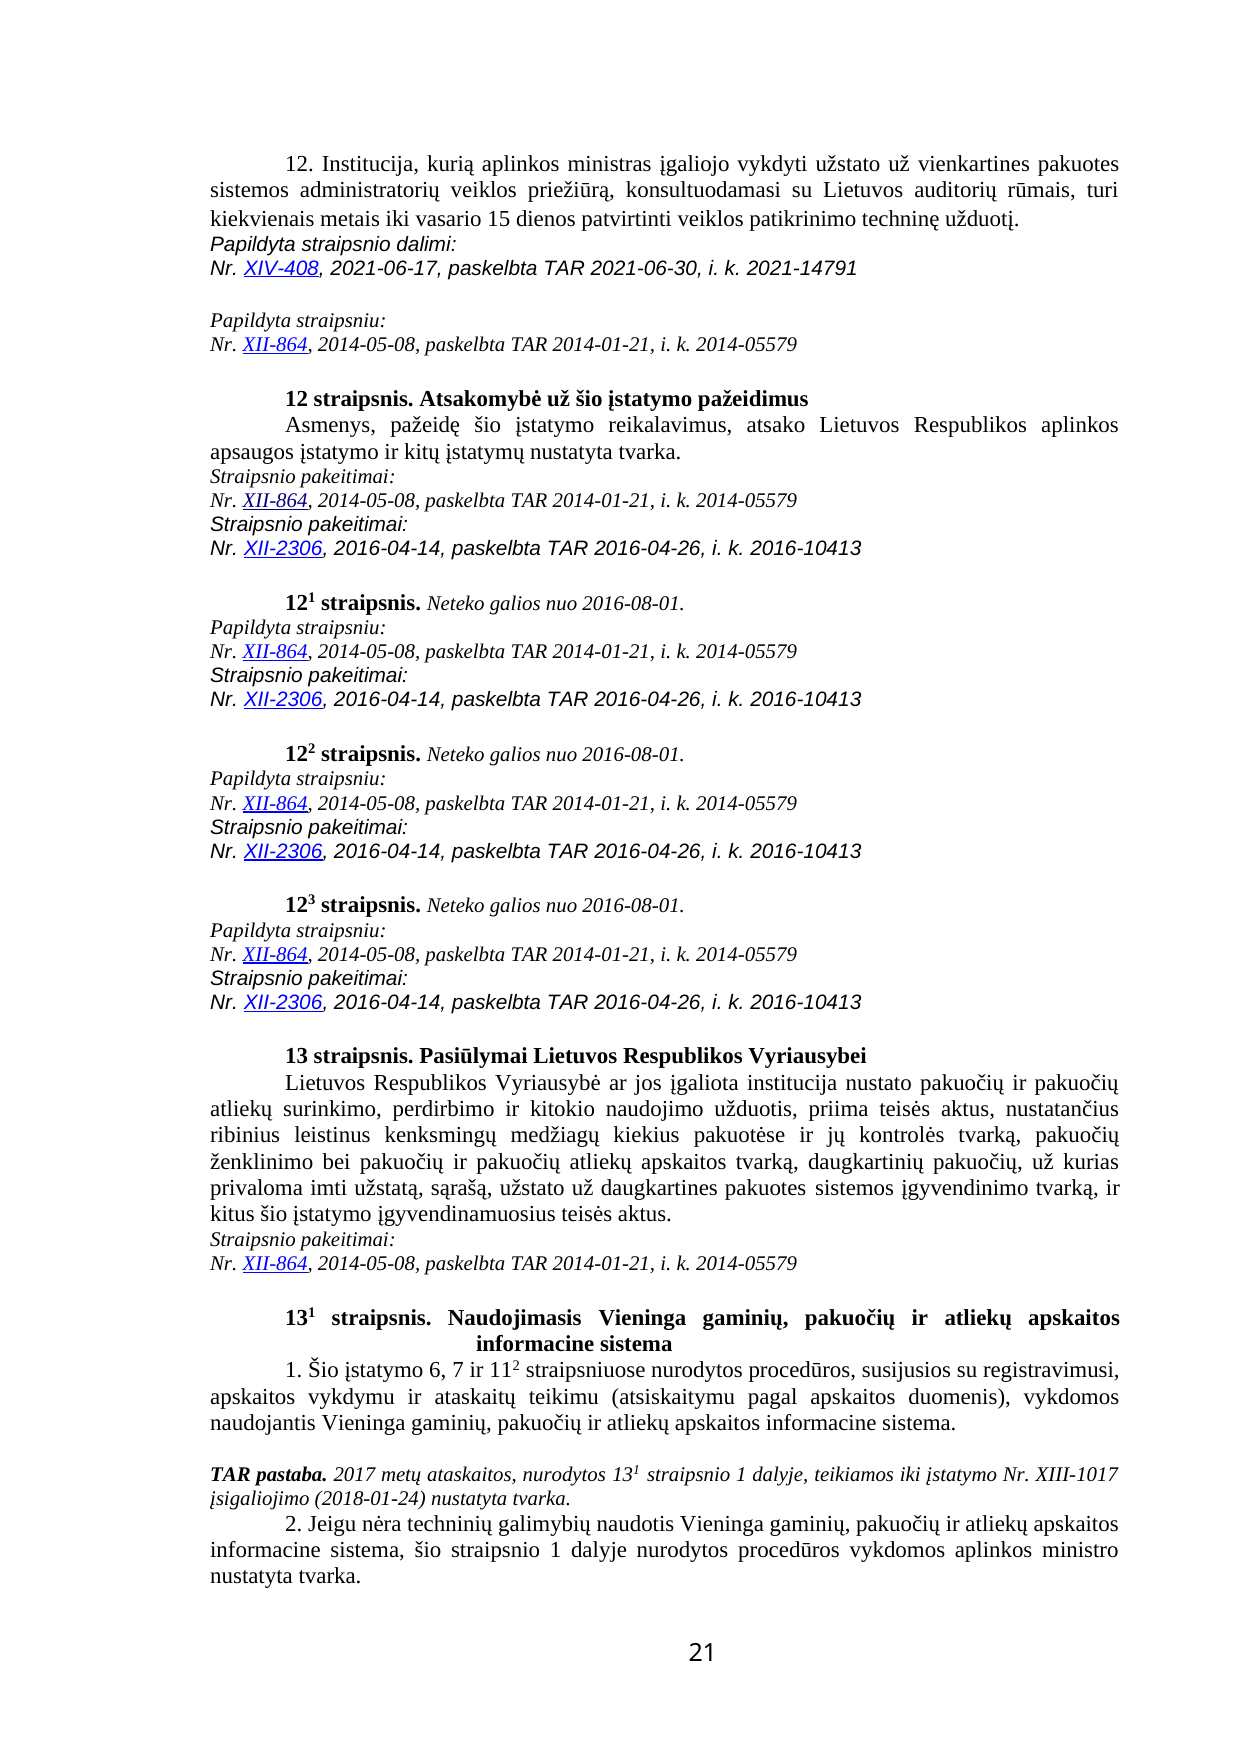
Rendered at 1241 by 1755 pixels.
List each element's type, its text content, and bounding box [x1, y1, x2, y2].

text Straipsnio pakeitimai: [210, 512, 1120, 536]
text Papildyta straipsniu: [210, 917, 1120, 942]
text Straipsnio pakeitimai: [210, 1227, 1120, 1251]
text 131 straipsnis. Naudojimasis Vieninga gaminių, pakuočių ir atliekų apskaitos informacine sistema [285, 1304, 1120, 1356]
text Nr. XII-864, 2014-05-08, paskelbta TAR 2014-01-21, i. k. 2014-05579 [210, 942, 1120, 966]
text Nr. XII-2306, 2016-04-14, paskelbta TAR 2016-04-26, i. k. 2016-10413 [210, 536, 1120, 560]
text Papildyta straipsniu: [210, 308, 1120, 332]
text Straipsnio pakeitimai: [210, 464, 1120, 488]
text Nr. XII-864, 2014-05-08, paskelbta TAR 2014-01-21, i. k. 2014-05579 [210, 639, 1120, 663]
text Lietuvos Respublikos Vyriausybė ar jos įgaliota institucija nustato pakuočių ir pakuočių atliekų surinkimo, perdirbimo ir kitokio naudojimo užduotis, priima teisės aktus, nustatančius ribinius leistinus kenksmingų medžiagų kiekius pakuotėse ir jų kontrolės tvarką, pakuočių ženklinimo bei pakuočių ir pakuočių atliekų apskaitos tvarką, daugkartinių pakuočių, už kurias privaloma imti užstatą, sąrašą, užstato už daugkartines pakuotes sistemos įgyvendinimo tvarką, ir kitus šio įstatymo įgyvendinamuosius teisės aktus. [210, 1069, 1120, 1227]
text Nr. XIV-408, 2021-06-17, paskelbta TAR 2021-06-30, i. k. 2021-14791 [210, 255, 1120, 279]
text Papildyta straipsnio dalimi: [210, 231, 1120, 255]
text 12 straipsnis. Atsakomybė už šio įstatymo pažeidimus [210, 385, 1120, 411]
text Straipsnio pakeitimai: [210, 814, 1120, 838]
text Straipsnio pakeitimai: [210, 966, 1120, 989]
text Nr. XII-864, 2014-05-08, paskelbta TAR 2014-01-21, i. k. 2014-05579 [210, 332, 1120, 356]
text Asmenys, pažeidę šio įstatymo reikalavimus, atsako Lietuvos Respublikos aplinkos apsaugos įstatymo ir kitų įstatymų nustatyta tvarka. [210, 411, 1120, 464]
text Nr. XII-2306, 2016-04-14, paskelbta TAR 2016-04-26, i. k. 2016-10413 [210, 989, 1120, 1013]
text 12. Institucija, kurią aplinkos ministras įgaliojo vykdyti užstato už vienkartines pakuotes sistemos administratorių veiklos priežiūrą, konsultuodamasi su Lietuvos auditorių rūmais, turi kiekvienais metais iki vasario 15 dienos patvirtinti veiklos patikrinimo techninę užduotį. [210, 150, 1120, 231]
text Nr. XII-2306, 2016-04-14, paskelbta TAR 2016-04-26, i. k. 2016-10413 [210, 838, 1120, 862]
text 1. Šio įstatymo 6, 7 ir 112 straipsniuose nurodytos procedūros, susijusios su registravimusi, apskaitos vykdymu ir ataskaitų teikimu (atsiskaitymu pagal apskaitos duomenis), vykdomos naudojantis Vieninga gaminių, pakuočių ir atliekų apskaitos informacine sistema. [210, 1356, 1120, 1435]
text 123 straipsnis. Neteko galios nuo 2016-08-01. [285, 891, 1120, 917]
text Nr. XII-864, 2014-05-08, paskelbta TAR 2014-01-21, i. k. 2014-05579 [210, 790, 1120, 814]
text Nr. XII-2306, 2016-04-14, paskelbta TAR 2016-04-26, i. k. 2016-10413 [210, 687, 1120, 711]
text Nr. XII-864, 2014-05-08, paskelbta TAR 2014-01-21, i. k. 2014-05579 [210, 1251, 1120, 1275]
text 122 straipsnis. Neteko galios nuo 2016-08-01. [285, 740, 1120, 766]
text Straipsnio pakeitimai: [210, 663, 1120, 687]
text 121 straipsnis. Neteko galios nuo 2016-08-01. [210, 589, 1120, 615]
text 2. Jeigu nėra techninių galimybių naudotis Vieninga gaminių, pakuočių ir atliekų apskaitos informacine sistema, šio straipsnio 1 dalyje nurodytos procedūros vykdomos aplinkos ministro nustatyta tvarka. [210, 1510, 1120, 1589]
text 13 straipsnis. Pasiūlymai Lietuvos Respublikos Vyriausybei [210, 1042, 1120, 1069]
text Papildyta straipsniu: [210, 615, 1120, 639]
text Nr. XII-864, 2014-05-08, paskelbta TAR 2014-01-21, i. k. 2014-05579 [210, 488, 1120, 512]
text Papildyta straipsniu: [210, 766, 1120, 790]
text TAR pastaba. 2017 metų ataskaitos, nurodytos 131 straipsnio 1 dalyje, teikiamos iki įstatymo Nr. XIII-1017 įsigaliojimo (2018-01-24) nustatyta tvarka. [210, 1462, 1120, 1510]
